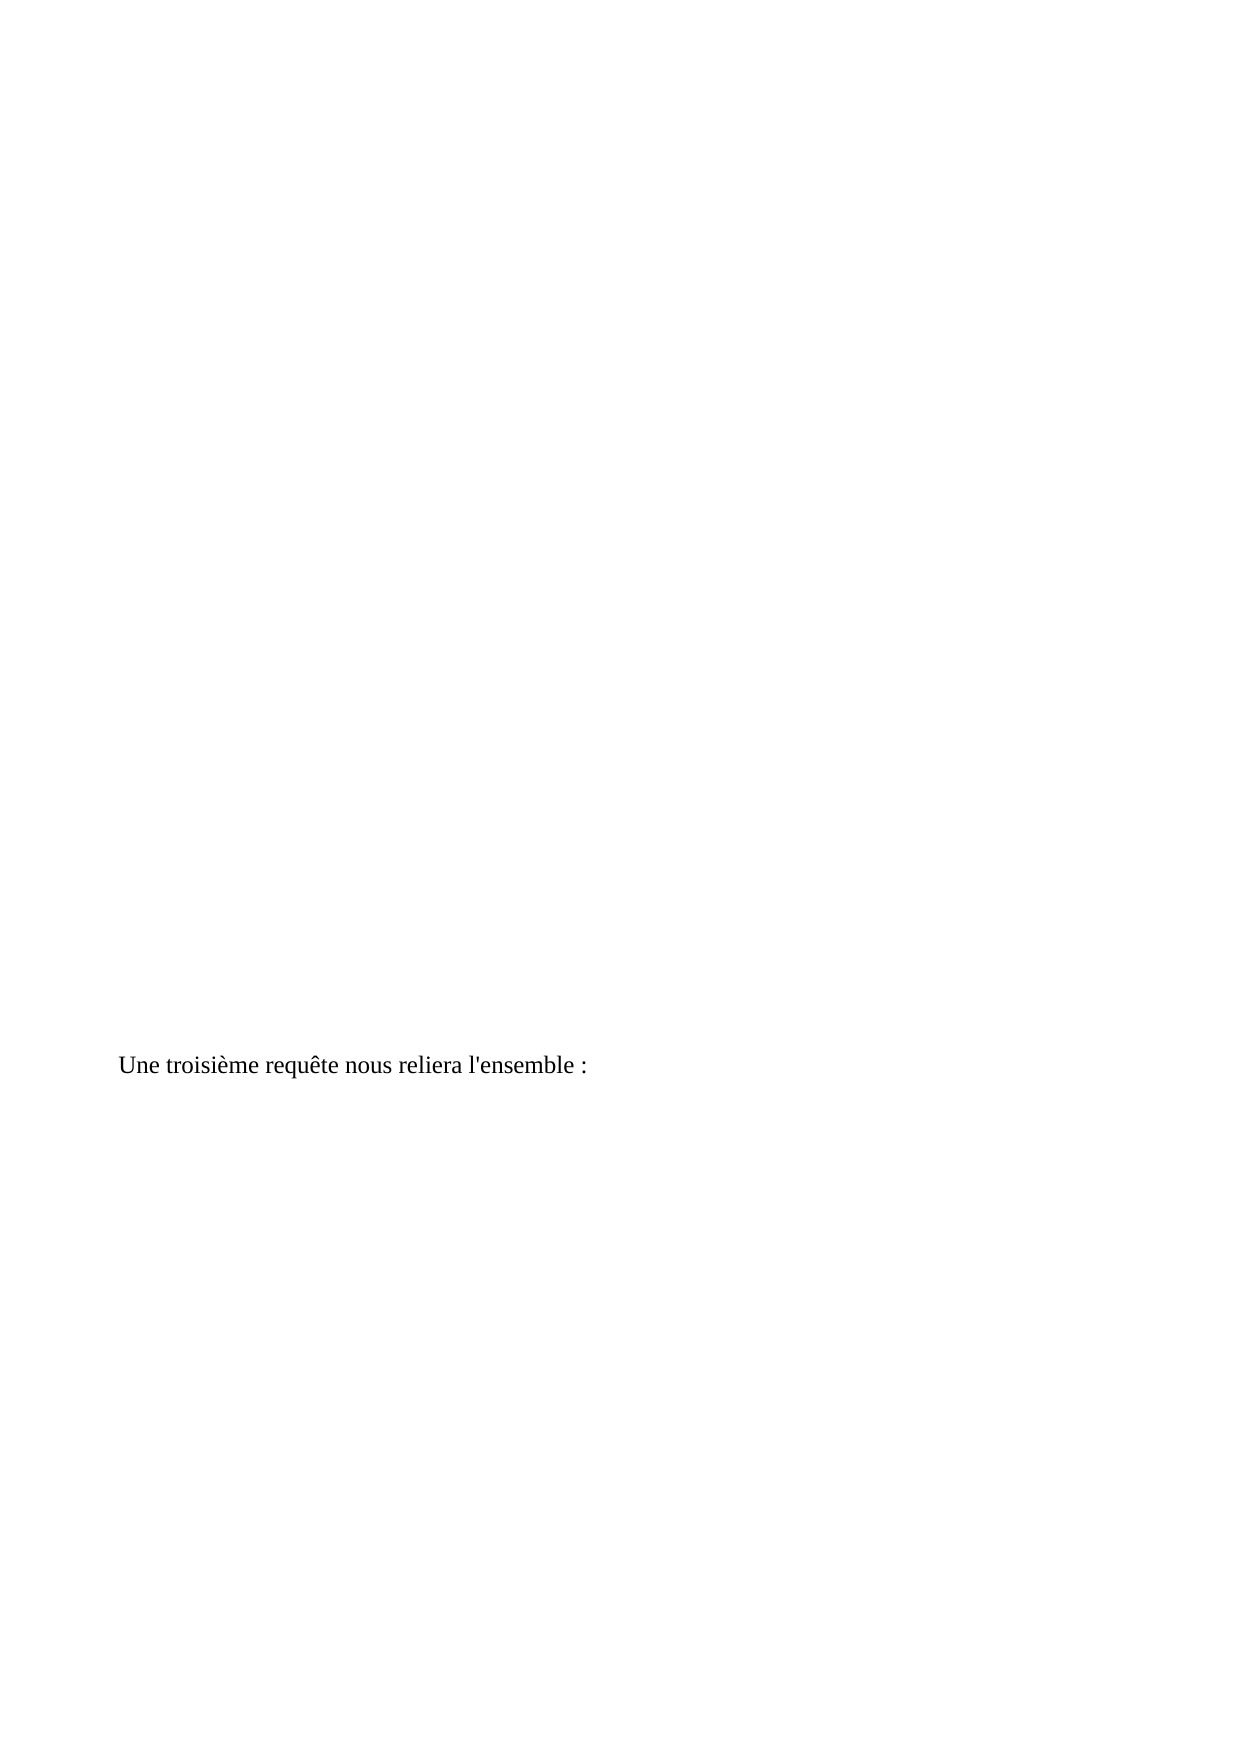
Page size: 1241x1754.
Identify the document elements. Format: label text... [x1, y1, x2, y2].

text Une troisième requête nous reliera l'ensemble : [118, 118, 1122, 1112]
